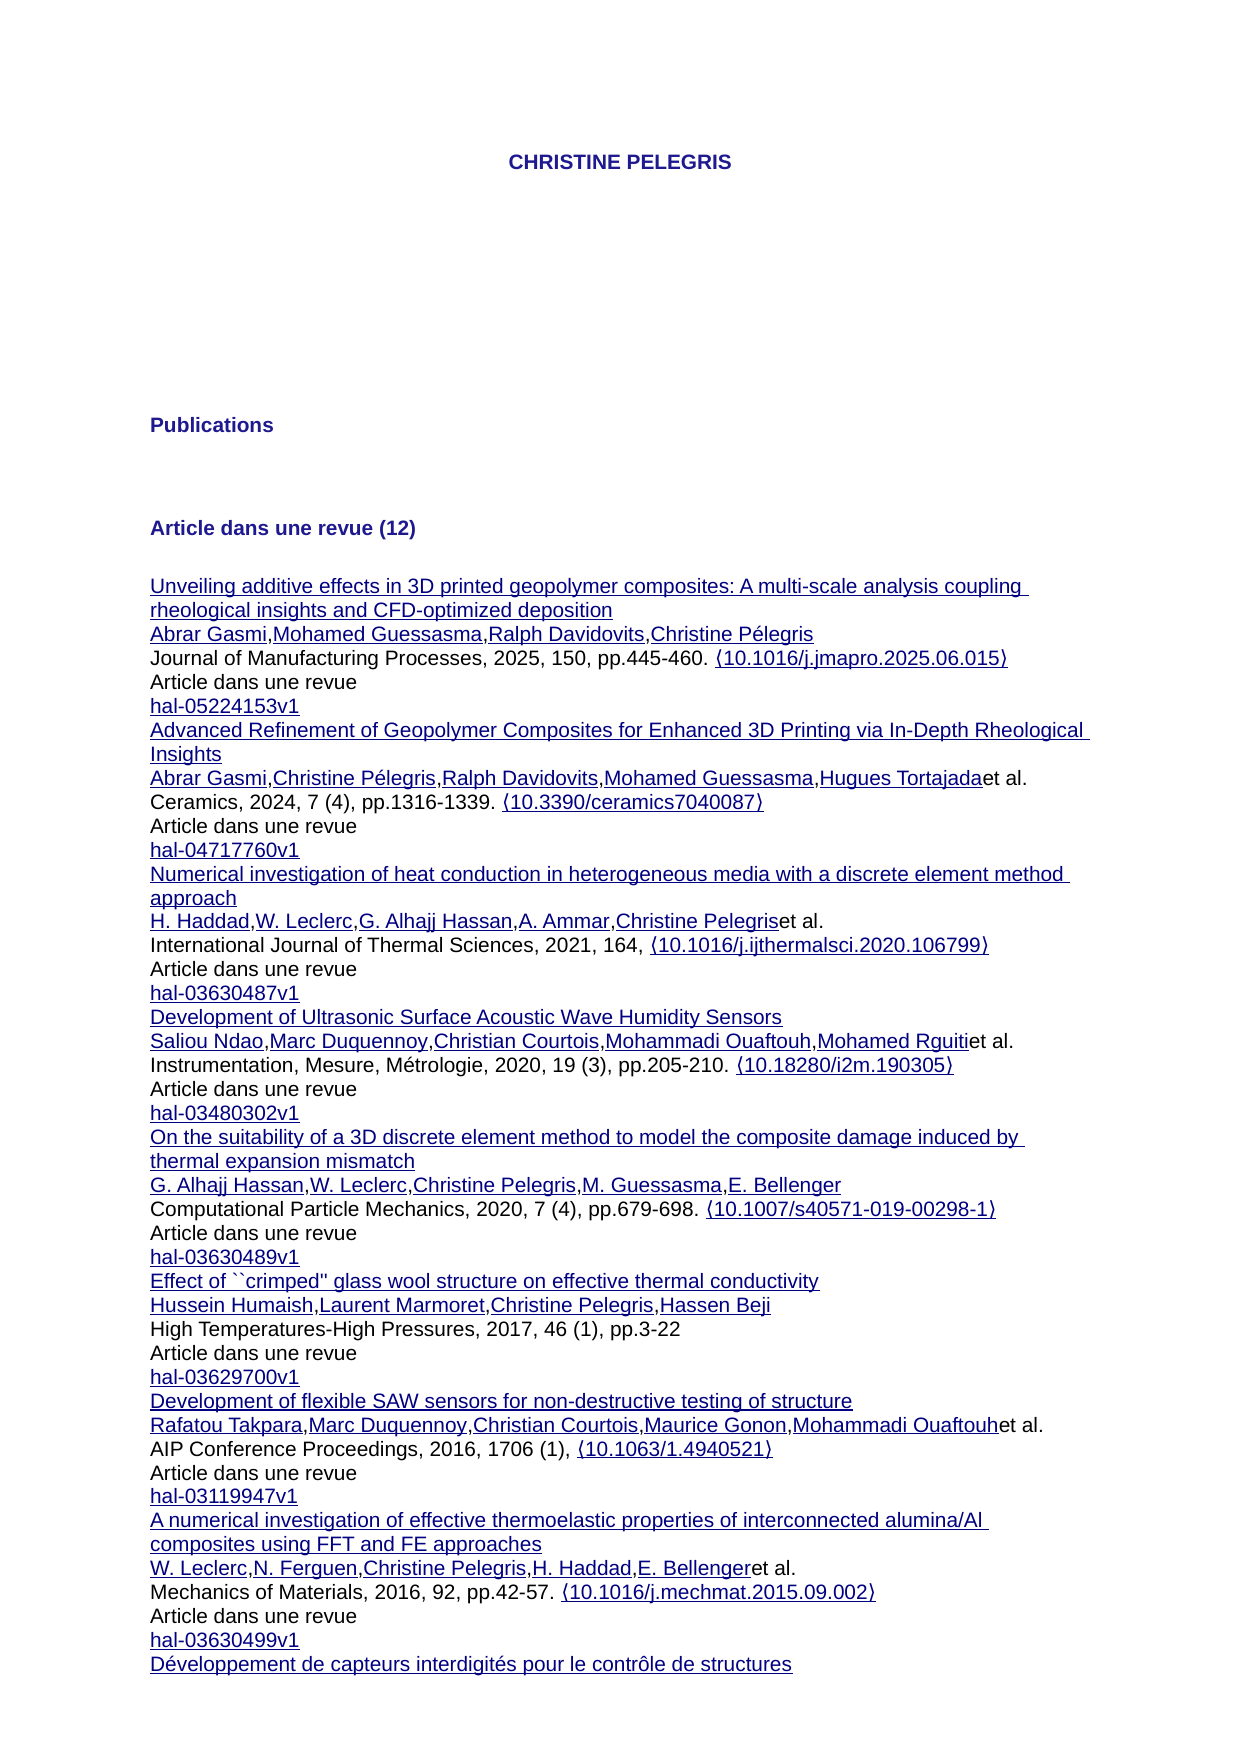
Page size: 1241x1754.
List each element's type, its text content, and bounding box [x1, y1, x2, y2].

subtitle CHRISTINE PELEGRIS [150, 150, 1090, 174]
table_cell Development of flexible SAW sensors for non-destructive testing of structure Rafatou Takpara,Marc Duquennoy,Christian Courtois,Maurice Gonon,Mohammadi Ouaftouhet al. AIP Conference Proceedings, 2016, 1706 (1), ⟨10.1063/1.4940521⟩ Article dans une revue hal-03119947v1 [150, 1389, 1090, 1508]
table_cell On the suitability of a 3D discrete element method to model the composite damage induced by thermal expansion mismatch G. Alhajj Hassan,W. Leclerc,Christine Pelegris,M. Guessasma,E. Bellenger Computational Particle Mechanics, 2020, 7 (4), pp.679-698. ⟨10.1007/s40571-019-00298-1⟩ Article dans une revue hal-03630489v1 [150, 1125, 1090, 1269]
table_header Unveiling additive effects in 3D printed geopolymer composites: A multi-scale analysis coupling rheological insights and CFD-optimized deposition Abrar Gasmi,Mohamed Guessasma,Ralph Davidovits,Christine Pélegris Journal of Manufacturing Processes, 2025, 150, pp.445-460. ⟨10.1016/j.jmapro.2025.06.015⟩ Article dans une revue hal-05224153v1 [150, 574, 1090, 718]
table_cell Insights Abrar Gasmi,Christine Pélegris,Ralph Davidovits,Mohamed Guessasma,Hugues Tortajadaet al. Ceramics, 2024, 7 (4), pp.1316-1339. ⟨10.3390/ceramics7040087⟩ Article dans une revue hal-04717760v1 [150, 740, 1090, 861]
table_cell A numerical investigation of effective thermoelastic properties of interconnected alumina/Al composites using FFT and FE approaches W. Leclerc,N. Ferguen,Christine Pelegris,H. Haddad,E. Bellengeret al. Mechanics of Materials, 2016, 92, pp.42-57. ⟨10.1016/j.mechmat.2015.09.002⟩ Article dans une revue hal-03630499v1 [150, 1508, 1090, 1652]
subtitle Article dans une revue (12) [150, 516, 1090, 539]
subtitle Publications [150, 412, 1090, 436]
table_cell Numerical investigation of heat conduction in heterogeneous media with a discrete element method approach H. Haddad,W. Leclerc,G. Alhajj Hassan,A. Ammar,Christine Pelegriset al. International Journal of Thermal Sciences, 2021, 164, ⟨10.1016/j.ijthermalsci.2020.106799⟩ Article dans une revue hal-03630487v1 [150, 861, 1090, 1005]
table_cell Development of Ultrasonic Surface Acoustic Wave Humidity Sensors Saliou Ndao,Marc Duquennoy,Christian Courtois,Mohammadi Ouaftouh,Mohamed Rguitiet al. Instrumentation, Mesure, Métrologie, 2020, 19 (3), pp.205-210. ⟨10.18280/i2m.190305⟩ Article dans une revue hal-03480302v1 [150, 1005, 1090, 1125]
table_cell Advanced Refinement of Geopolymer Composites for Enhanced 3D Printing via In-Depth Rheological [150, 718, 1090, 739]
table_cell Effect of ``crimped'' glass wool structure on effective thermal conductivity Hussein Humaish,Laurent Marmoret,Christine Pelegris,Hassen Beji High Temperatures-High Pressures, 2017, 46 (1), pp.3-22 Article dans une revue hal-03629700v1 [150, 1269, 1090, 1388]
table_cell Développement de capteurs interdigités pour le contrôle de structures [150, 1652, 1090, 1676]
